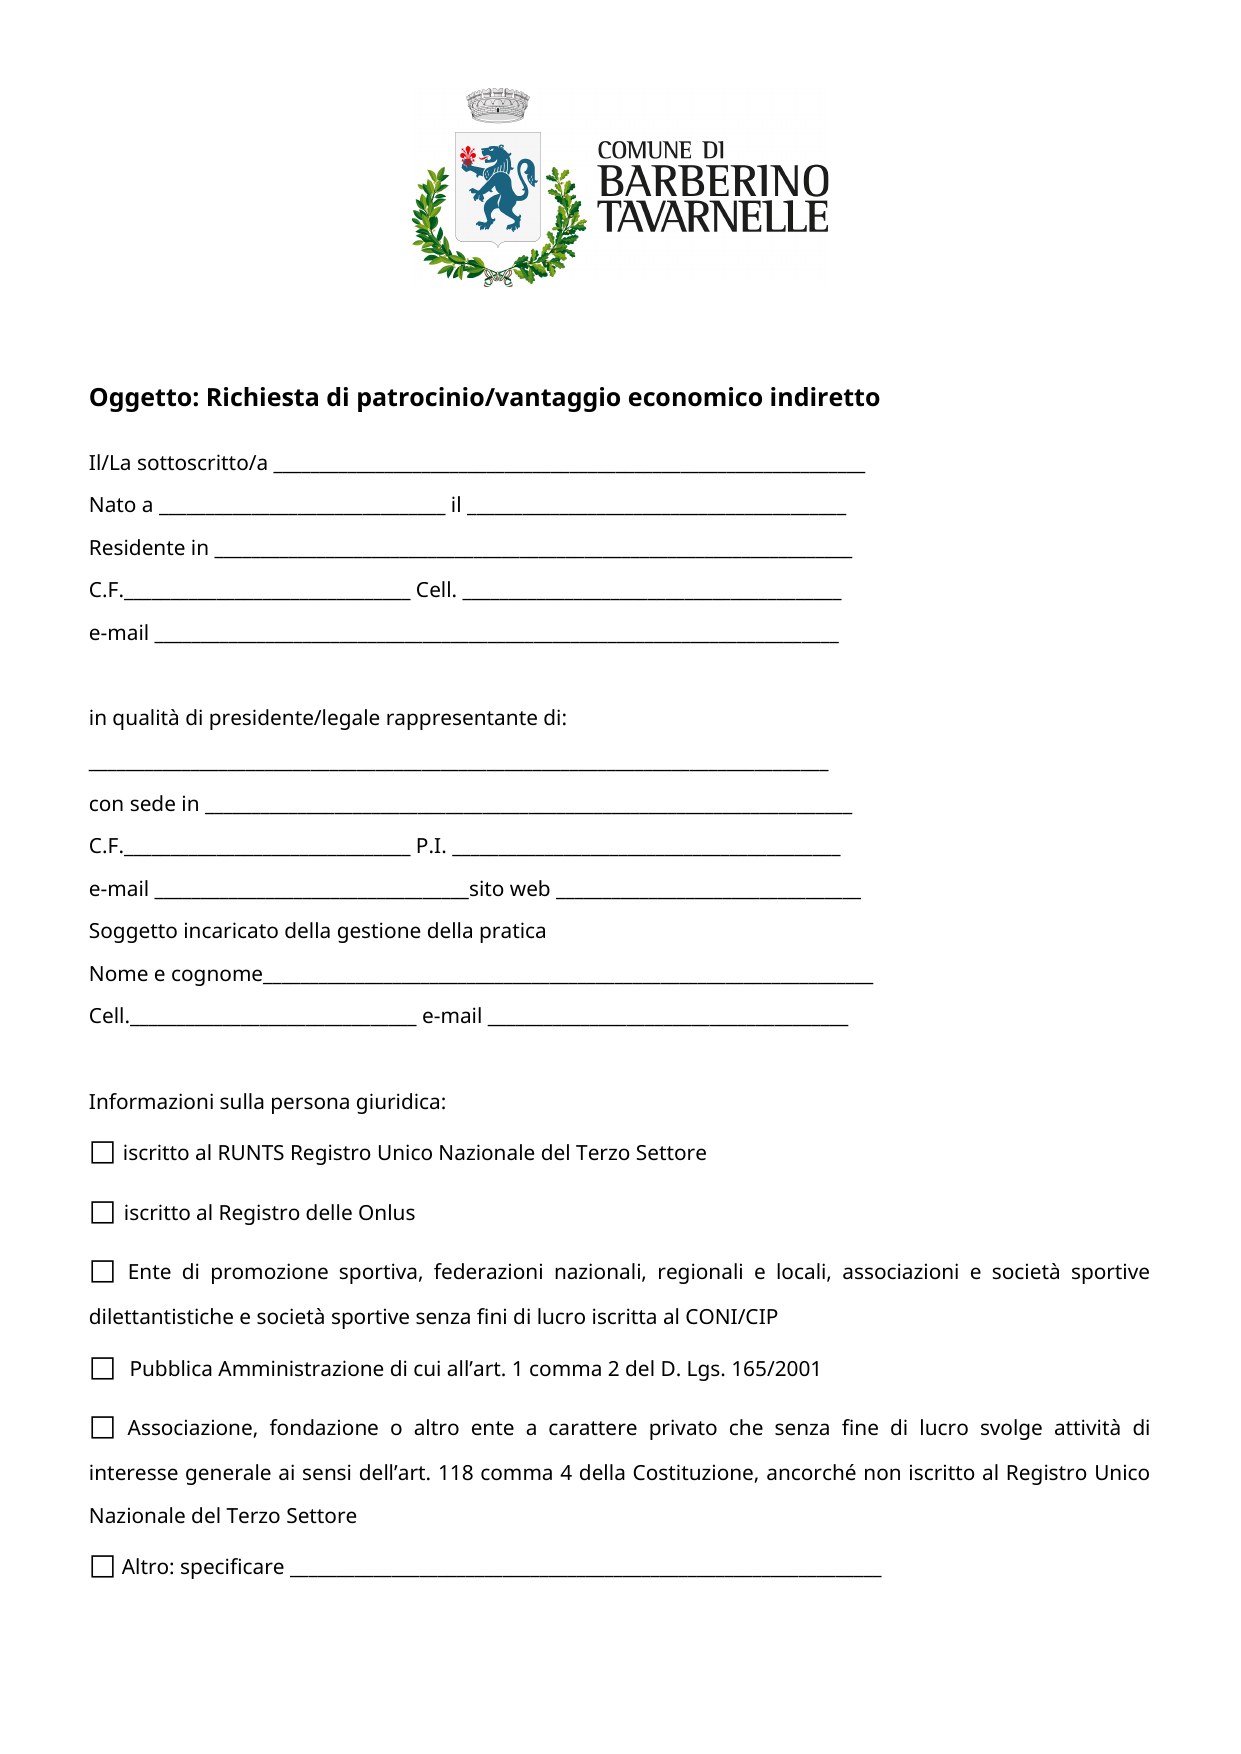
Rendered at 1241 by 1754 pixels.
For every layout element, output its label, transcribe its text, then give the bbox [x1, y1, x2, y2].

text Nato a _______________________________ il _________________________________________ [89, 490, 1152, 519]
text e-mail __________________________________________________________________________ [89, 618, 1152, 647]
text □ iscritto al RUNTS Registro Unico Nazionale del Terzo Settore [89, 1129, 1152, 1169]
text □ iscritto al Registro delle Onlus [89, 1189, 1152, 1229]
text in qualità di presidente/legale rappresentante di: [89, 703, 1152, 732]
picture [411, 88, 829, 287]
text □ Associazione, fondazione o altro ente a carattere privato che senza fine di lucro svolge attività di interesse generale ai sensi dell’art. 118 comma 4 della Costituzione, ancorché non iscritto al Registro Unico Nazionale del Terzo Settore [89, 1404, 1152, 1529]
text Cell._______________________________ e-mail _______________________________________ [89, 1002, 1152, 1030]
text C.F._______________________________ Cell. _________________________________________ [89, 576, 1152, 604]
text Informazioni sulla persona giuridica: [89, 1087, 1152, 1115]
text Soggetto incaricato della gestione della pratica [89, 916, 1152, 945]
text Nome e cognome__________________________________________________________________ [89, 959, 1152, 987]
title Oggetto: Richiesta di patrocinio/vantaggio economico indiretto [89, 380, 1152, 414]
text e-mail __________________________________sito web _________________________________ [89, 874, 1152, 902]
text C.F._______________________________ P.I. __________________________________________ [89, 831, 1152, 860]
text Il/La sottoscritto/a ________________________________________________________________ [89, 448, 1152, 476]
text □ Ente di promozione sportiva, federazioni nazionali, regionali e locali, associazioni e società sportive dilettantistiche e società sportive senza fini di lucro iscritta al CONI/CIP [89, 1248, 1152, 1331]
text □ Altro: specificare ________________________________________________________________ [89, 1543, 1152, 1583]
text Residente in _____________________________________________________________________ [89, 533, 1152, 561]
text ________________________________________________________________________________ [89, 746, 1152, 774]
text con sede in ______________________________________________________________________ [89, 789, 1152, 817]
text □ Pubblica Amministrazione di cui all’art. 1 comma 2 del D. Lgs. 165/2001 [89, 1345, 1152, 1384]
